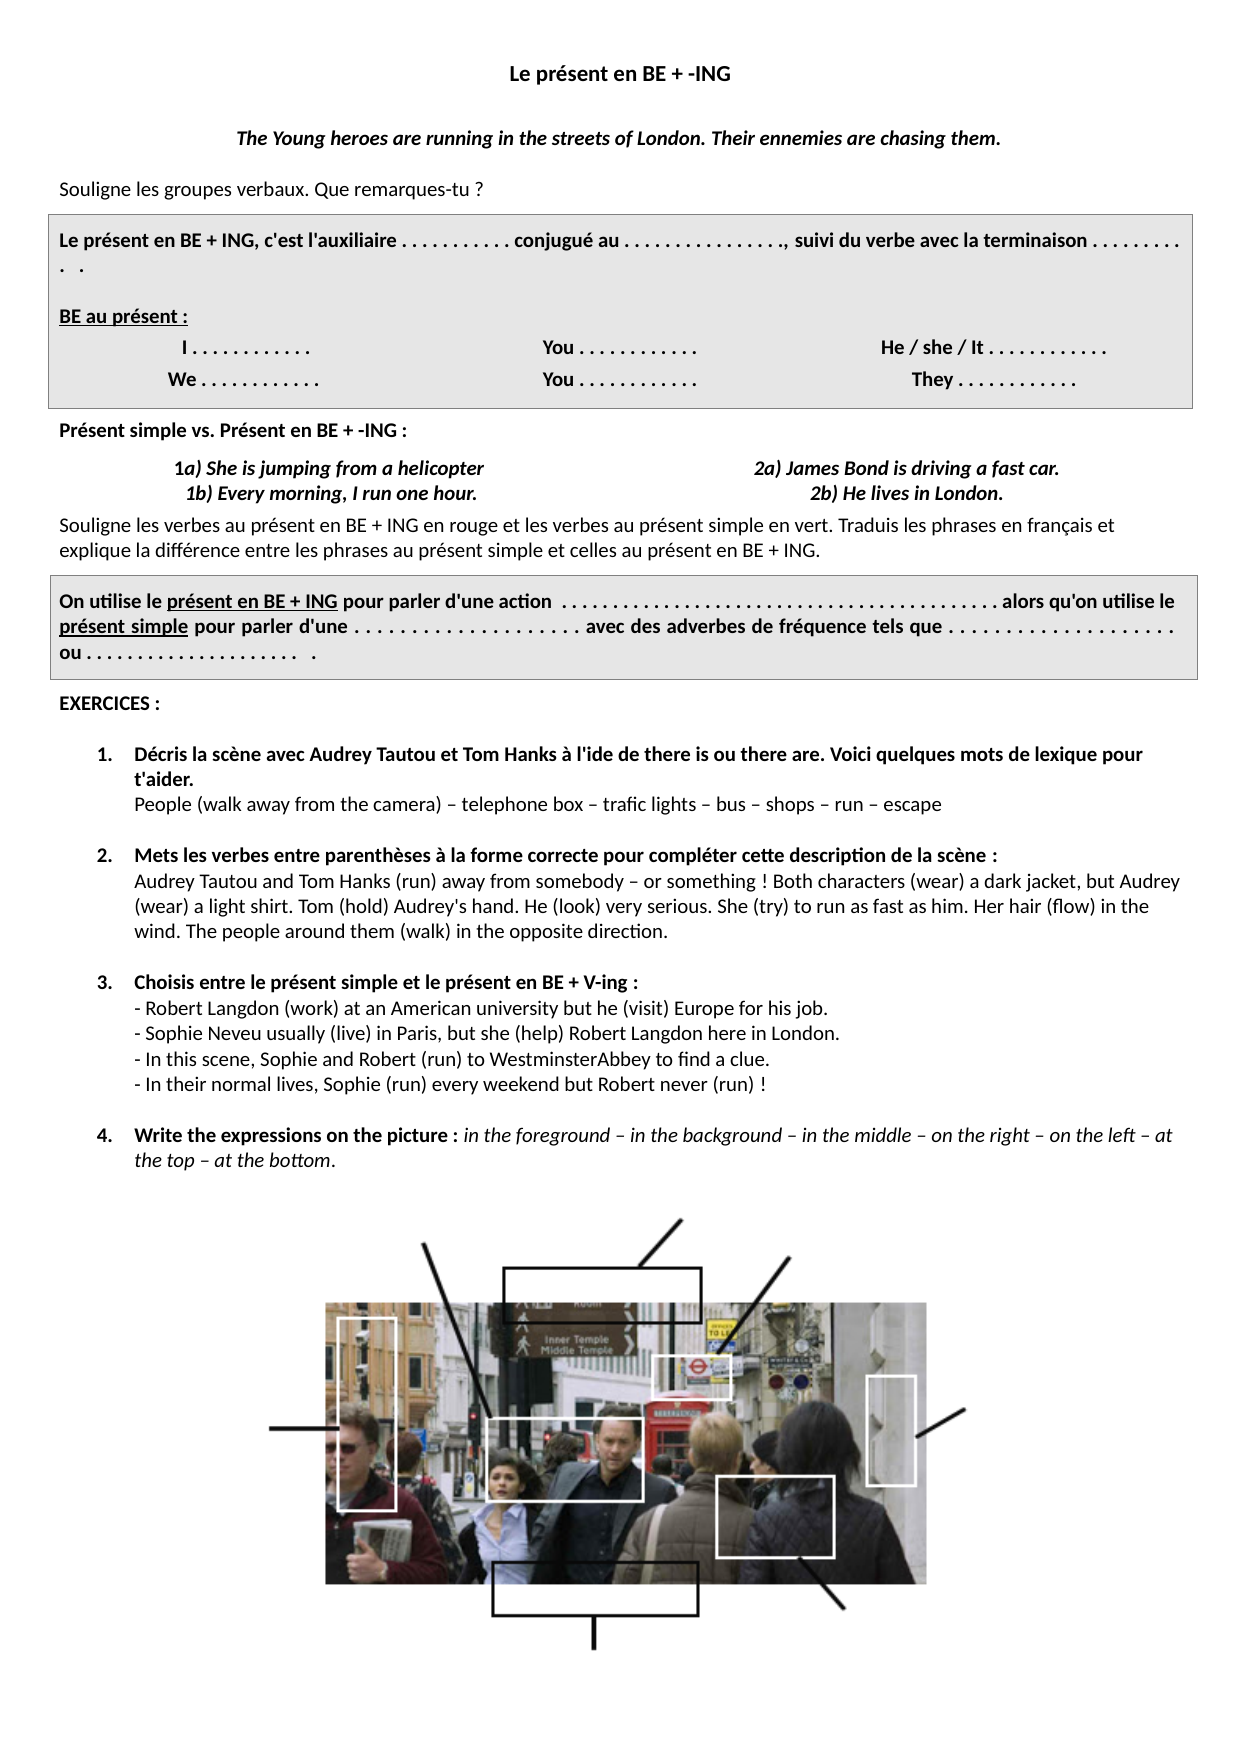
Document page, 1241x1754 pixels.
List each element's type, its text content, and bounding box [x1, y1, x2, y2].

list Choisis entre le présent simple et le présent en BE + V-ing : [97, 969, 1181, 995]
text The Young heroes are running in the streets of London. Their ennemies are chasing them. [59, 125, 1181, 151]
picture [260, 1198, 980, 1677]
text 2a) James Bond is driving a fast car. [635, 455, 1181, 481]
list Décris la scène avec Audrey Tautou et Tom Hanks à l'ide de there is ou there are. Voici quelques mots de lexique pour t'aider. [97, 741, 1181, 792]
list - Robert Langdon (work) at an American university but he (visit) Europe for his job. [97, 995, 1181, 1020]
text Souligne les groupes verbaux. Que remarques-tu ? [59, 176, 1181, 202]
list - In this scene, Sophie and Robert (run) to WestminsterAbbey to find a clue. [97, 1046, 1181, 1071]
text 1a) She is jumping from a helicopter [59, 455, 605, 481]
list People (walk away from the camera) – telephone box – trafic lights – bus – shops – run – escape [97, 792, 1181, 817]
subtitle Présent simple vs. Présent en BE + -ING : [59, 417, 1181, 443]
subtitle Le présent en BE + -ING [59, 59, 1181, 87]
list Audrey Tautou and Tom Hanks (run) away from somebody – or something ! Both characters (wear) a dark jacket, but Audrey (wear) a light shirt. Tom (hold) Audrey's hand. He (look) very serious. She (try) to run as fast as him. Her hair (flow) in the wind. The people around them (walk) in the opposite direction. [97, 868, 1181, 944]
text 1b) Every morning, I run one hour. [59, 481, 605, 506]
list - In their normal lives, Sophie (run) every weekend but Robert never (run) ! [97, 1071, 1181, 1097]
text 2b) He lives in London. [635, 481, 1181, 506]
list Write the expressions on the picture : in the foreground – in the background – in the middle – on the right – on the left – at the top – at the bottom. [97, 1122, 1181, 1173]
subtitle EXERCICES : [59, 690, 1181, 715]
text Souligne les verbes au présent en BE + ING en rouge et les verbes au présent simple en vert. Traduis les phrases en français et explique la différence entre les phrases au présent simple et celles au présent en BE + ING. [59, 512, 1181, 563]
list - Sophie Neveu usually (live) in Paris, but she (help) Robert Langdon here in London. [97, 1020, 1181, 1046]
list Mets les verbes entre parenthèses à la forme correcte pour compléter cette description de la scène : [97, 842, 1181, 868]
